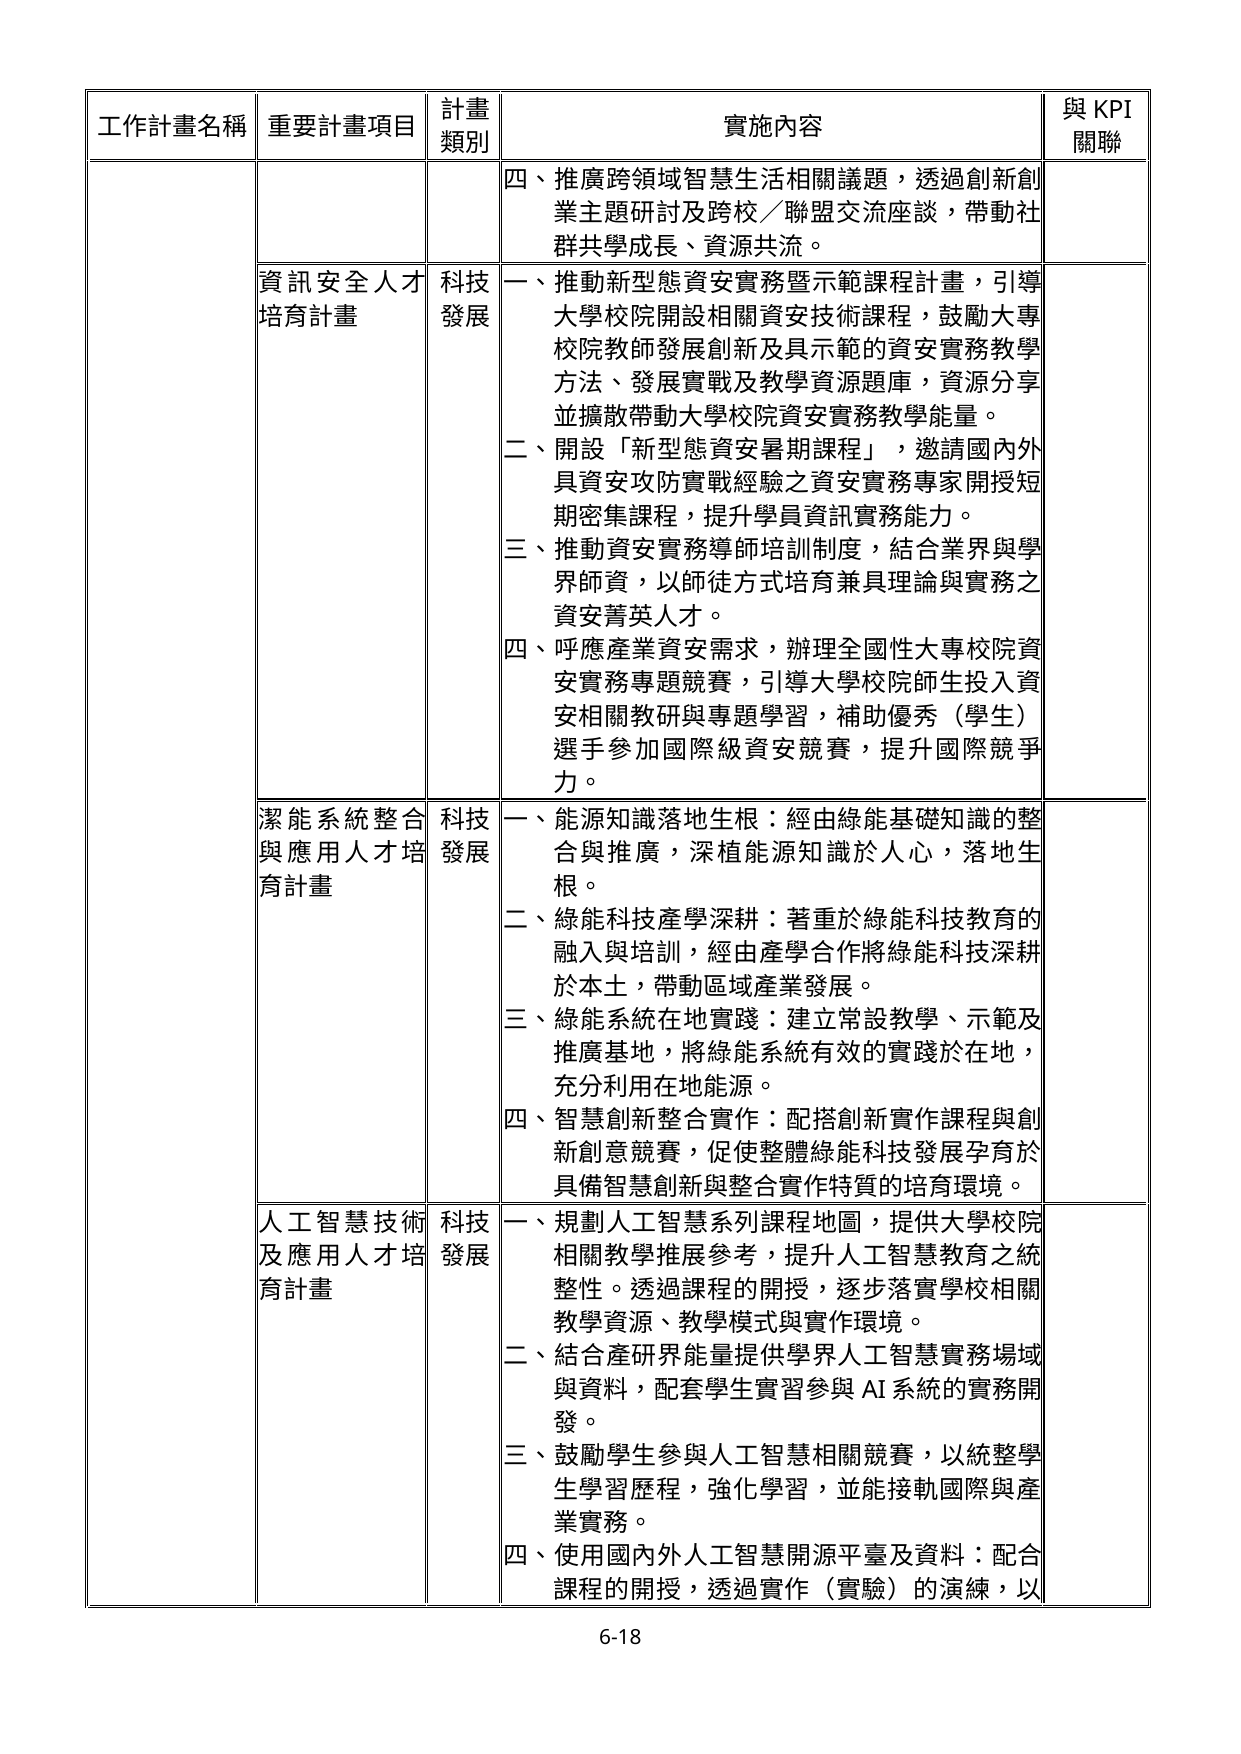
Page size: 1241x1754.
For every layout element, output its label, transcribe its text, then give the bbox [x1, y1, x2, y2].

table_header 實施內容 [501, 90, 1043, 158]
table_cell [258, 162, 425, 262]
table_header 計畫類別 [427, 92, 501, 158]
table_cell 潔能系統整合與應用人才培育計畫 [258, 802, 425, 1202]
table_cell [1043, 1202, 1149, 1605]
table_cell 一、能源知識落地生根：經由綠能基礎知識的整合與推廣，深植能源知識於人心，落地生根。 二、綠能科技產學深耕：著重於綠能科技教育的融入與培訓，經由產學合作將綠能科技深耕於本土，帶動區域產業發展。 三、綠能系統在地實踐：建立常設教學、示範及推廣基地，將綠能系統有效的實踐於在地，充分利用在地能源。 四、智慧創新整合實作：配搭創新實作課程與創新創意競賽，促使整體綠能科技發展孕育於具備智慧創新與整合實作特質的培育環境。 [502, 802, 1041, 1202]
table_cell 科技發展 [427, 1205, 501, 1605]
table_header 重要計畫項目 [256, 92, 427, 158]
table_header 工作計畫名稱 [88, 92, 256, 158]
table_cell 科技發展 [428, 265, 499, 798]
table_cell 一、規劃人工智慧系列課程地圖，提供大學校院相關教學推展參考，提升人工智慧教育之統整性。透過課程的開授，逐步落實學校相關教學資源、教學模式與實作環境。 二、結合產研界能量提供學界人工智慧實務場域與資料，配套學生實習參與AI系統的實務開發。 三、鼓勵學生參與人工智慧相關競賽，以統整學生學習歷程，強化學習，並能接軌國際與產業實務。 四、使用國內外人工智慧開源平臺及資料：配合課程的開授，透過實作（實驗）的演練，以 [501, 1202, 1043, 1605]
table_cell [428, 162, 499, 262]
table_cell [1045, 798, 1148, 1202]
table_cell 科技發展 [428, 802, 499, 1202]
table_header 與KPI 關聯 [1043, 92, 1148, 158]
table_cell [88, 159, 256, 1605]
table_cell 人工智慧技術及應用人才培育計畫 [256, 1205, 427, 1605]
table_cell 資訊安全人才培育計畫 [258, 265, 425, 798]
table_cell [1043, 262, 1149, 798]
table_cell 四、推廣跨領域智慧生活相關議題，透過創新創業主題研討及跨校／聯盟交流座談，帶動社群共學成長、資源共流。 [502, 162, 1041, 262]
table_cell 一、推動新型態資安實務暨示範課程計畫，引導大學校院開設相關資安技術課程，鼓勵大專校院教師發展創新及具示範的資安實務教學方法、發展實戰及教學資源題庫，資源分享並擴散帶動大學校院資安實務教學能量。 二、開設「新型態資安暑期課程」，邀請國內外具資安攻防實戰經驗之資安實務專家開授短期密集課程，提升學員資訊實務能力。 三、推動資安實務導師培訓制度，結合業界與學界師資，以師徒方式培育兼具理論與實務之資安菁英人才。 四、呼應產業資安需求，辦理全國性大專校院資安實務專題競賽，引導大學校院師生投入資安相關教研與專題學習，補助優秀（學生）選手參加國際級資安競賽，提升國際競爭力。 [502, 265, 1041, 798]
table_cell [1045, 159, 1148, 262]
